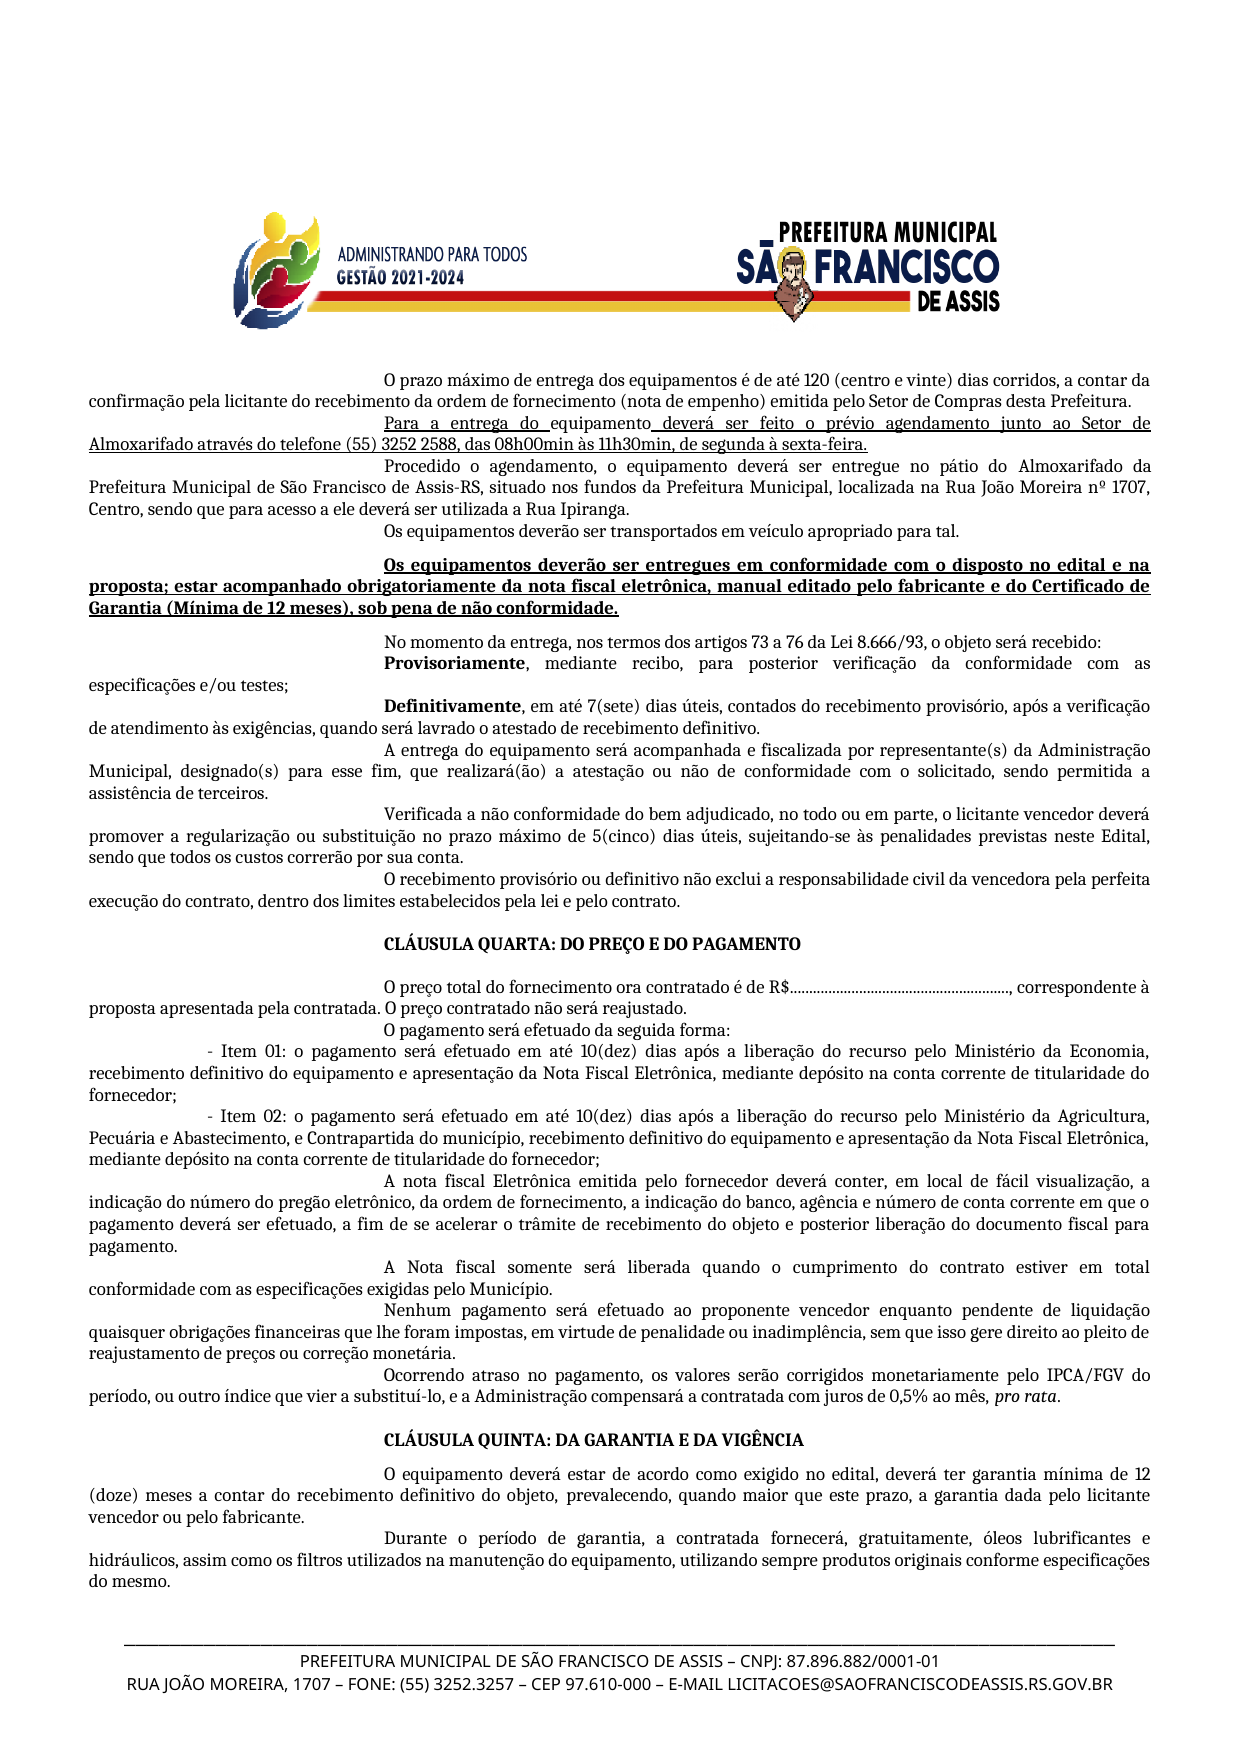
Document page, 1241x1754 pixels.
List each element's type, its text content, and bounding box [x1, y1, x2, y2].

text Definitivamente, em até 7(sete) dias úteis, contados do recebimento provisório, após a verificação de atendimento às exigências, quando será lavrado o atestado de recebimento definitivo. [89, 696, 1152, 739]
text O pagamento será efetuado da seguida forma: [89, 1019, 1152, 1041]
text O prazo máximo de entrega dos equipamentos é de até 120 (centro e vinte) dias corridos, a contar da confirmação pela licitante do recebimento da ordem de fornecimento (nota de empenho) emitida pelo Setor de Compras desta Prefeitura. [89, 369, 1152, 412]
text No momento da entrega, nos termos dos artigos 73 a 76 da Lei 8.666/93, o objeto será recebido: [89, 631, 1152, 653]
text Ocorrendo atraso no pagamento, os valores serão corrigidos monetariamente pelo IPCA/FGV do período, ou outro índice que vier a substituí-lo, e a Administração compensará a contratada com juros de 0,5% ao mês, pro rata. [89, 1364, 1152, 1408]
text Os equipamentos deverão ser entregues em conformidade com o disposto no edital e na proposta; estar acompanhado obrigatoriamente da nota fiscal eletrônica, manual editado pelo fabricante e do Certificado de Garantia (Mínima de 12 meses), sob pena de não conformidade. [89, 554, 1152, 619]
text - Item 02: o pagamento será efetuado em até 10(dez) dias após a liberação do recurso pelo Ministério da Agricultura, Pecuária e Abastecimento, e Contrapartida do município, recebimento definitivo do equipamento e apresentação da Nota Fiscal Eletrônica, mediante depósito na conta corrente de titularidade do fornecedor; [89, 1106, 1152, 1170]
text CLÁUSULA QUINTA: DA GARANTIA E DA VIGÊNCIA [89, 1429, 1152, 1451]
text Para a entrega do equipamento deverá ser feito o prévio agendamento junto ao Setor de Almoxarifado através do telefone (55) 3252 2588, das 08h00min às 11h30min, de segunda à sexta-feira. [89, 412, 1152, 455]
text Provisoriamente, mediante recibo, para posterior verificação da conformidade com as especificações e/ou testes; [89, 653, 1152, 696]
text Nenhum pagamento será efetuado ao proponente vencedor enquanto pendente de liquidação quaisquer obrigações financeiras que lhe foram impostas, em virtude de penalidade ou inadimplência, sem que isso gere direito ao pleito de reajustamento de preços ou correção monetária. [89, 1300, 1152, 1364]
text - Item 01: o pagamento será efetuado em até 10(dez) dias após a liberação do recurso pelo Ministério da Economia, recebimento definitivo do equipamento e apresentação da Nota Fiscal Eletrônica, mediante depósito na conta corrente de titularidade do fornecedor; [89, 1041, 1152, 1106]
text O preço total do fornecimento ora contratado é de R$........................................................., correspondente à proposta apresentada pela contratada. O preço contratado não será reajustado. [89, 976, 1152, 1019]
text A entrega do equipamento será acompanhada e fiscalizada por representante(s) da Administração Municipal, designado(s) para esse fim, que realizará(ão) a atestação ou não de conformidade com o solicitado, sendo permitida a assistência de terceiros. [89, 739, 1152, 804]
text O recebimento provisório ou definitivo não exclui a responsabilidade civil da vencedora pela perfeita execução do contrato, dentro dos limites estabelecidos pela lei e pelo contrato. [89, 868, 1152, 912]
text O equipamento deverá estar de acordo como exigido no edital, deverá ter garantia mínima de 12 (doze) meses a contar do recebimento definitivo do objeto, prevalecendo, quando maior que este prazo, a garantia dada pelo licitante vencedor ou pelo fabricante. [89, 1463, 1152, 1528]
text A Nota fiscal somente será liberada quando o cumprimento do contrato estiver em total conformidade com as especificações exigidas pelo Município. [89, 1257, 1152, 1300]
text Durante o período de garantia, a contratada fornecerá, gratuitamente, óleos lubrificantes e hidráulicos, assim como os filtros utilizados na manutenção do equipamento, utilizando sempre produtos originais conforme especificações do mesmo. [89, 1528, 1152, 1593]
text Verificada a não conformidade do bem adjudicado, no todo ou em parte, o licitante vencedor deverá promover a regularização ou substituição no prazo máximo de 5(cinco) dias úteis, sujeitando-se às penalidades previstas neste Edital, sendo que todos os custos correrão por sua conta. [89, 804, 1152, 868]
text Procedido o agendamento, o equipamento deverá ser entregue no pátio do Almoxarifado da Prefeitura Municipal de São Francisco de Assis-RS, situado nos fundos da Prefeitura Municipal, localizada na Rua João Moreira nº 1707, Centro, sendo que para acesso a ele deverá ser utilizada a Rua Ipiranga. [89, 455, 1152, 520]
text A nota fiscal Eletrônica emitida pelo fornecedor deverá conter, em local de fácil visualização, a indicação do número do pregão eletrônico, da ordem de fornecimento, a indicação do banco, agência e número de conta corrente em que o pagamento deverá ser efetuado, a fim de se acelerar o trâmite de recebimento do objeto e posterior liberação do documento fiscal para pagamento. [89, 1170, 1152, 1257]
text CLÁUSULA QUARTA: DO PREÇO E DO PAGAMENTO [89, 933, 1152, 955]
text Os equipamentos deverão ser transportados em veículo apropriado para tal. [89, 520, 1152, 542]
